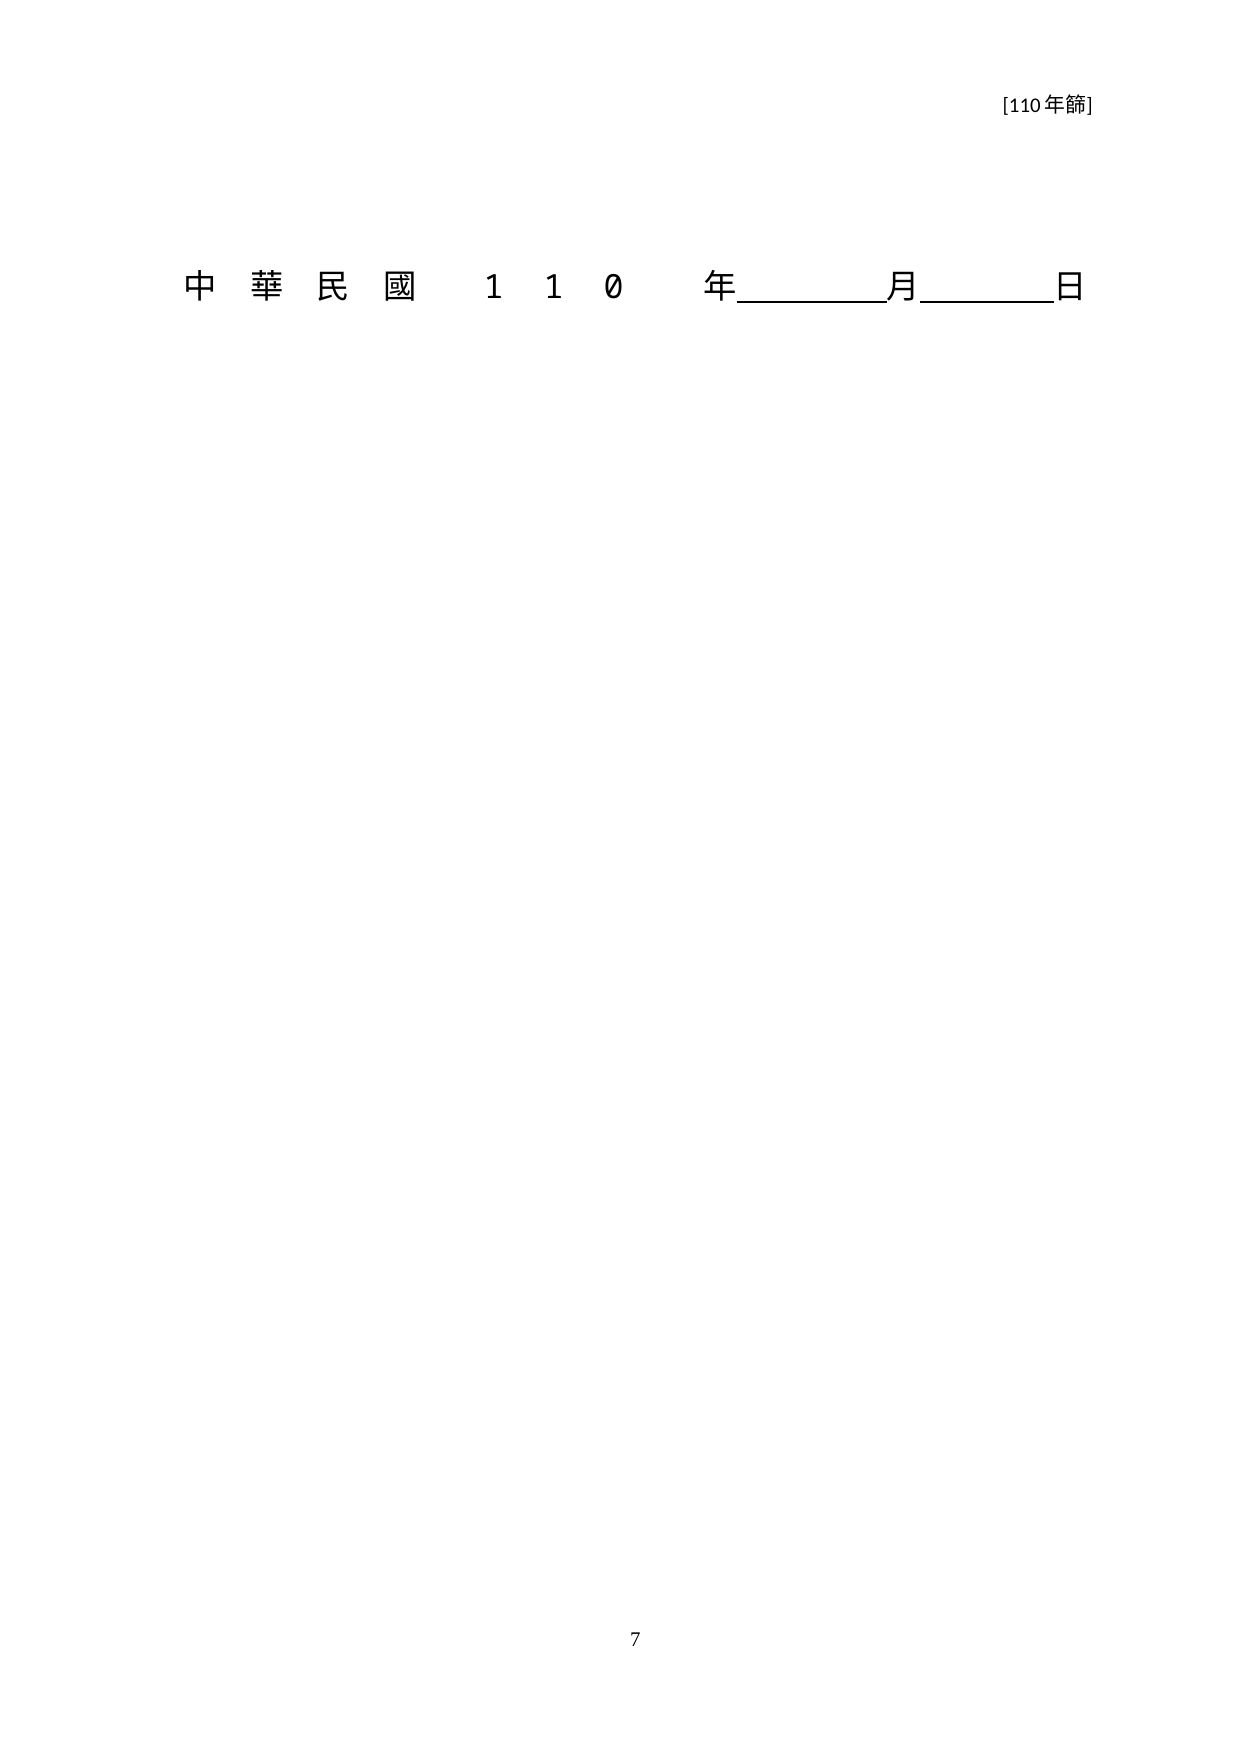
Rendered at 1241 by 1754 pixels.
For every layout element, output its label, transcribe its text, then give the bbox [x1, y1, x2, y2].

text 中 華 民 國 1 1 0 年 月 日 [177, 260, 1092, 308]
